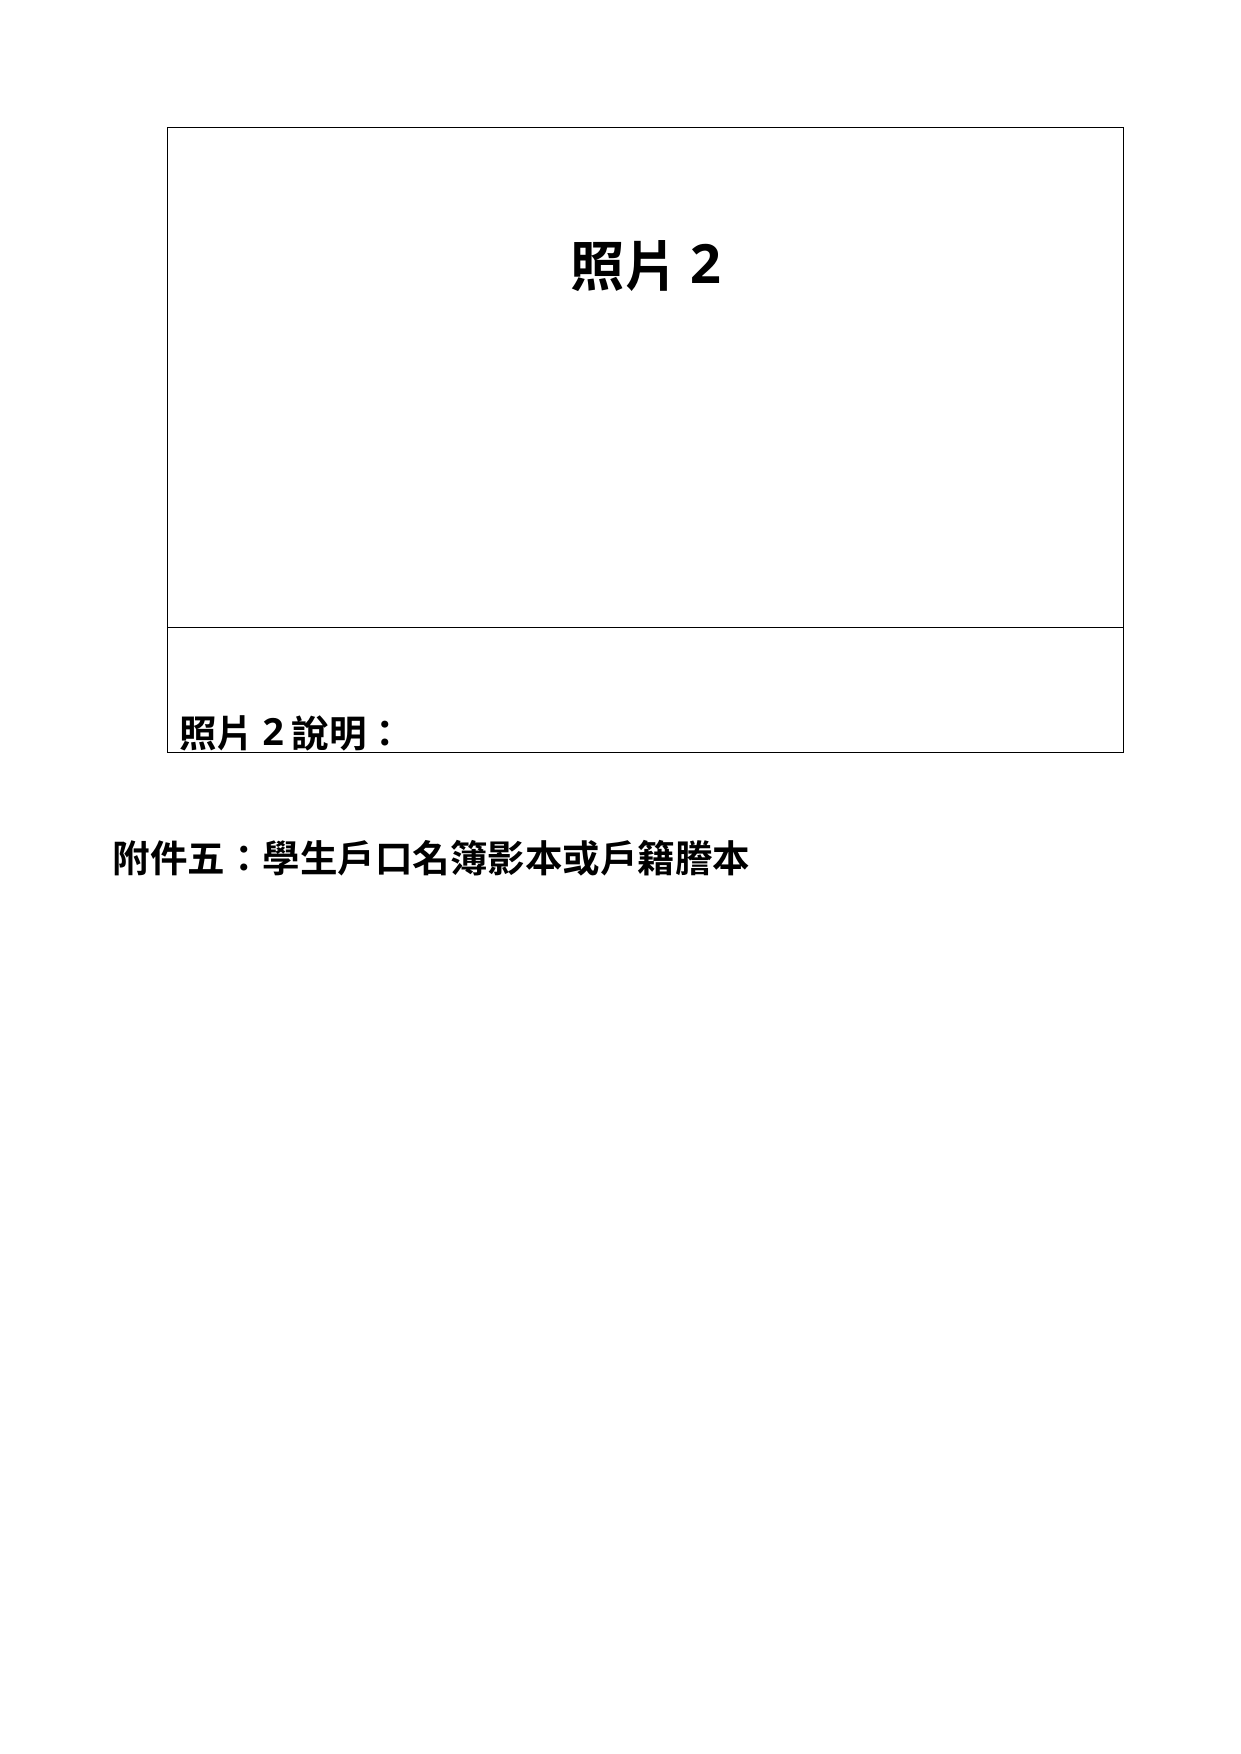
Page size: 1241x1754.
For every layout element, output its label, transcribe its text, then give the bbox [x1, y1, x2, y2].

text 附件五：學生戶口名簿影本或戶籍謄本 [112, 814, 1125, 877]
table_cell 照片2說明： [168, 628, 1123, 752]
table_cell 照片2 [168, 128, 1123, 627]
